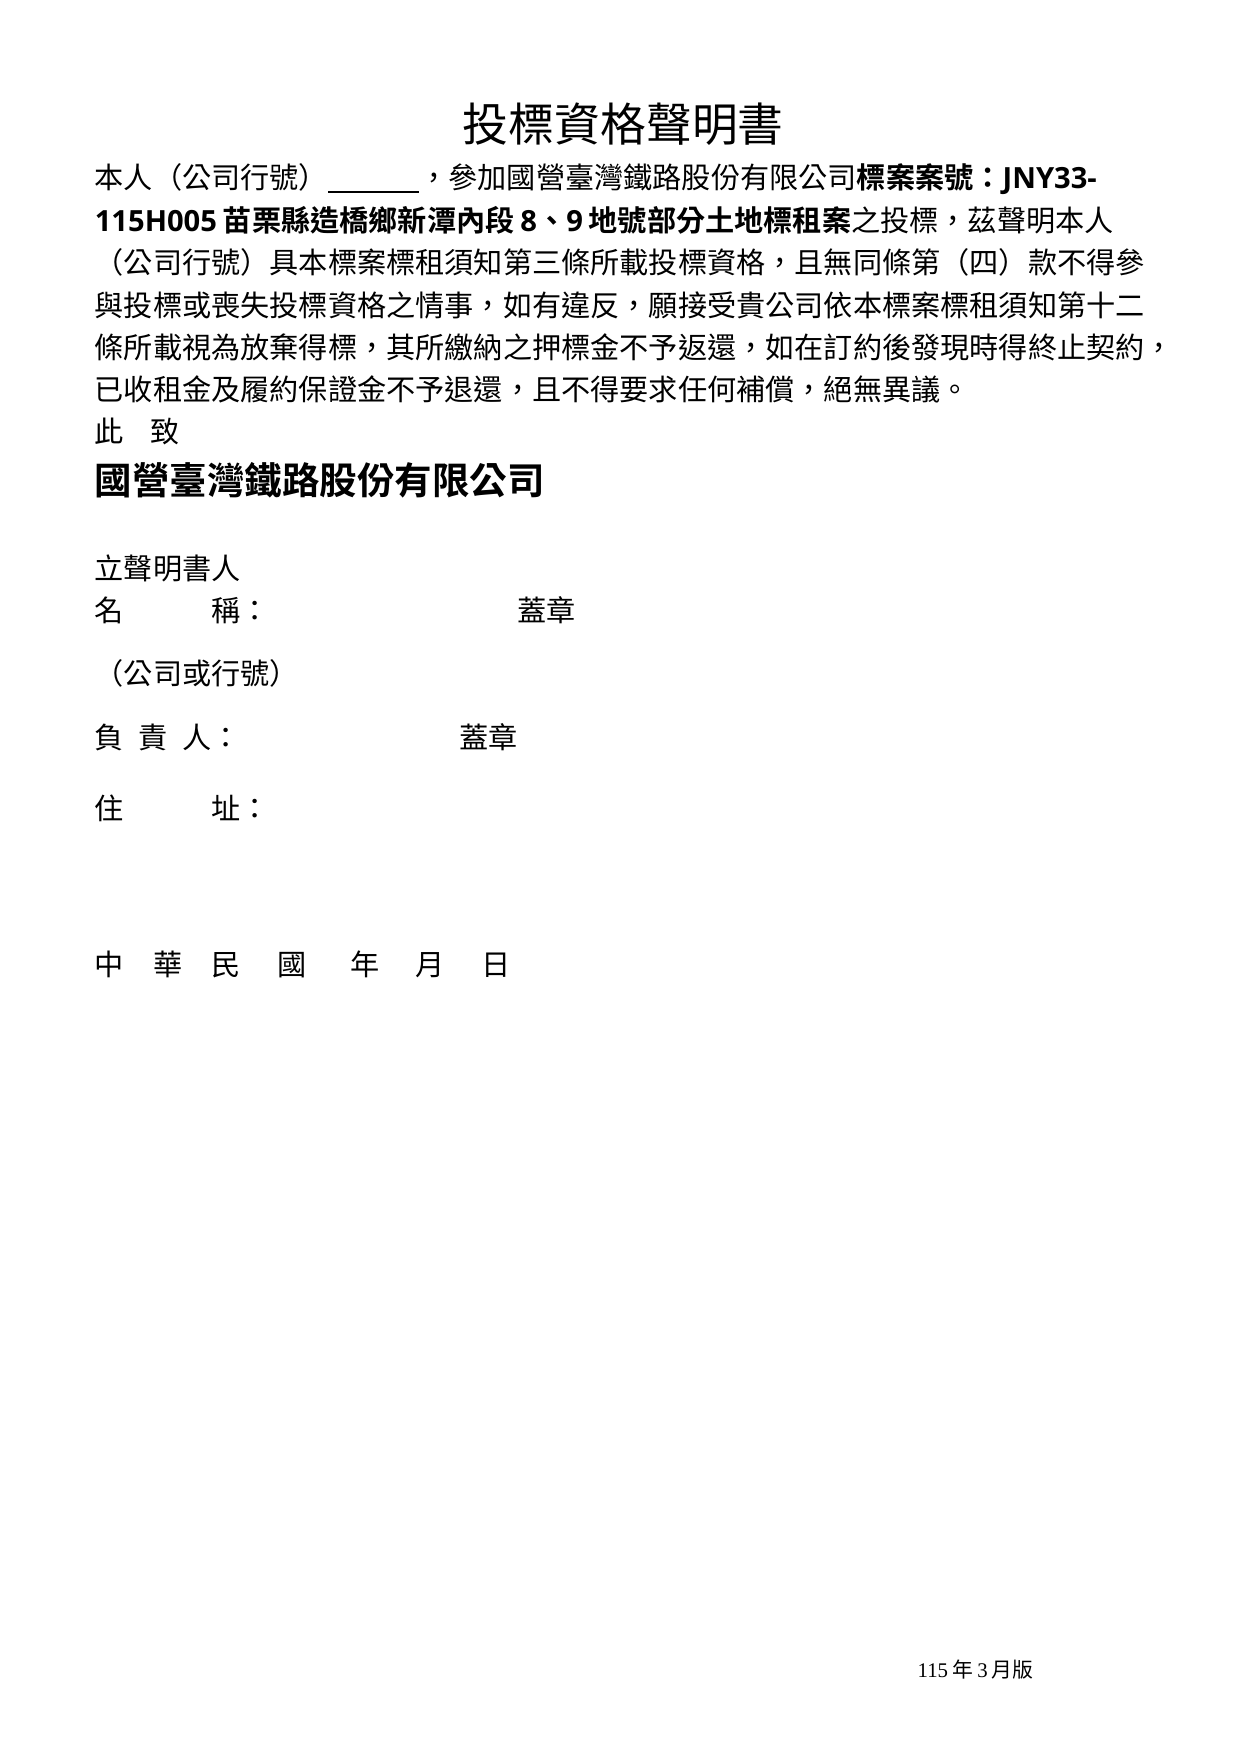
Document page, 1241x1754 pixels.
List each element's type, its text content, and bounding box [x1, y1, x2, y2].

text 中 華 民 國 年 月 日 [94, 934, 1152, 986]
text 此 致 [94, 409, 1152, 451]
text 投標資格聲明書 [94, 89, 1152, 155]
text 本人（公司行號） ，參加國營臺灣鐵路股份有限公司標案案號：JNY33-115H005苗栗縣造橋鄉新潭內段8、9地號部分土地標租案之投標，茲聲明本人（公司行號）具本標案標租須知第三條所載投標資格，且無同條第（四）款不得參與投標或喪失投標資格之情事，如有違反，願接受貴公司依本標案標租須知第十二條所載視為放棄得標，其所繳納之押標金不予返還，如在訂約後發現時得終止契約，已收租金及履約保證金不予退還，且不得要求任何補償，絕無異議。 [94, 155, 1152, 409]
text 國營臺灣鐵路股份有限公司 [94, 451, 1152, 506]
text 立聲明書人 [94, 545, 1152, 587]
text 住 址： [94, 778, 1152, 830]
text （公司或行號） [94, 651, 1152, 693]
text 名 稱： 蓋章 [94, 587, 1152, 630]
text 負 責 人： 蓋章 [94, 714, 1152, 757]
